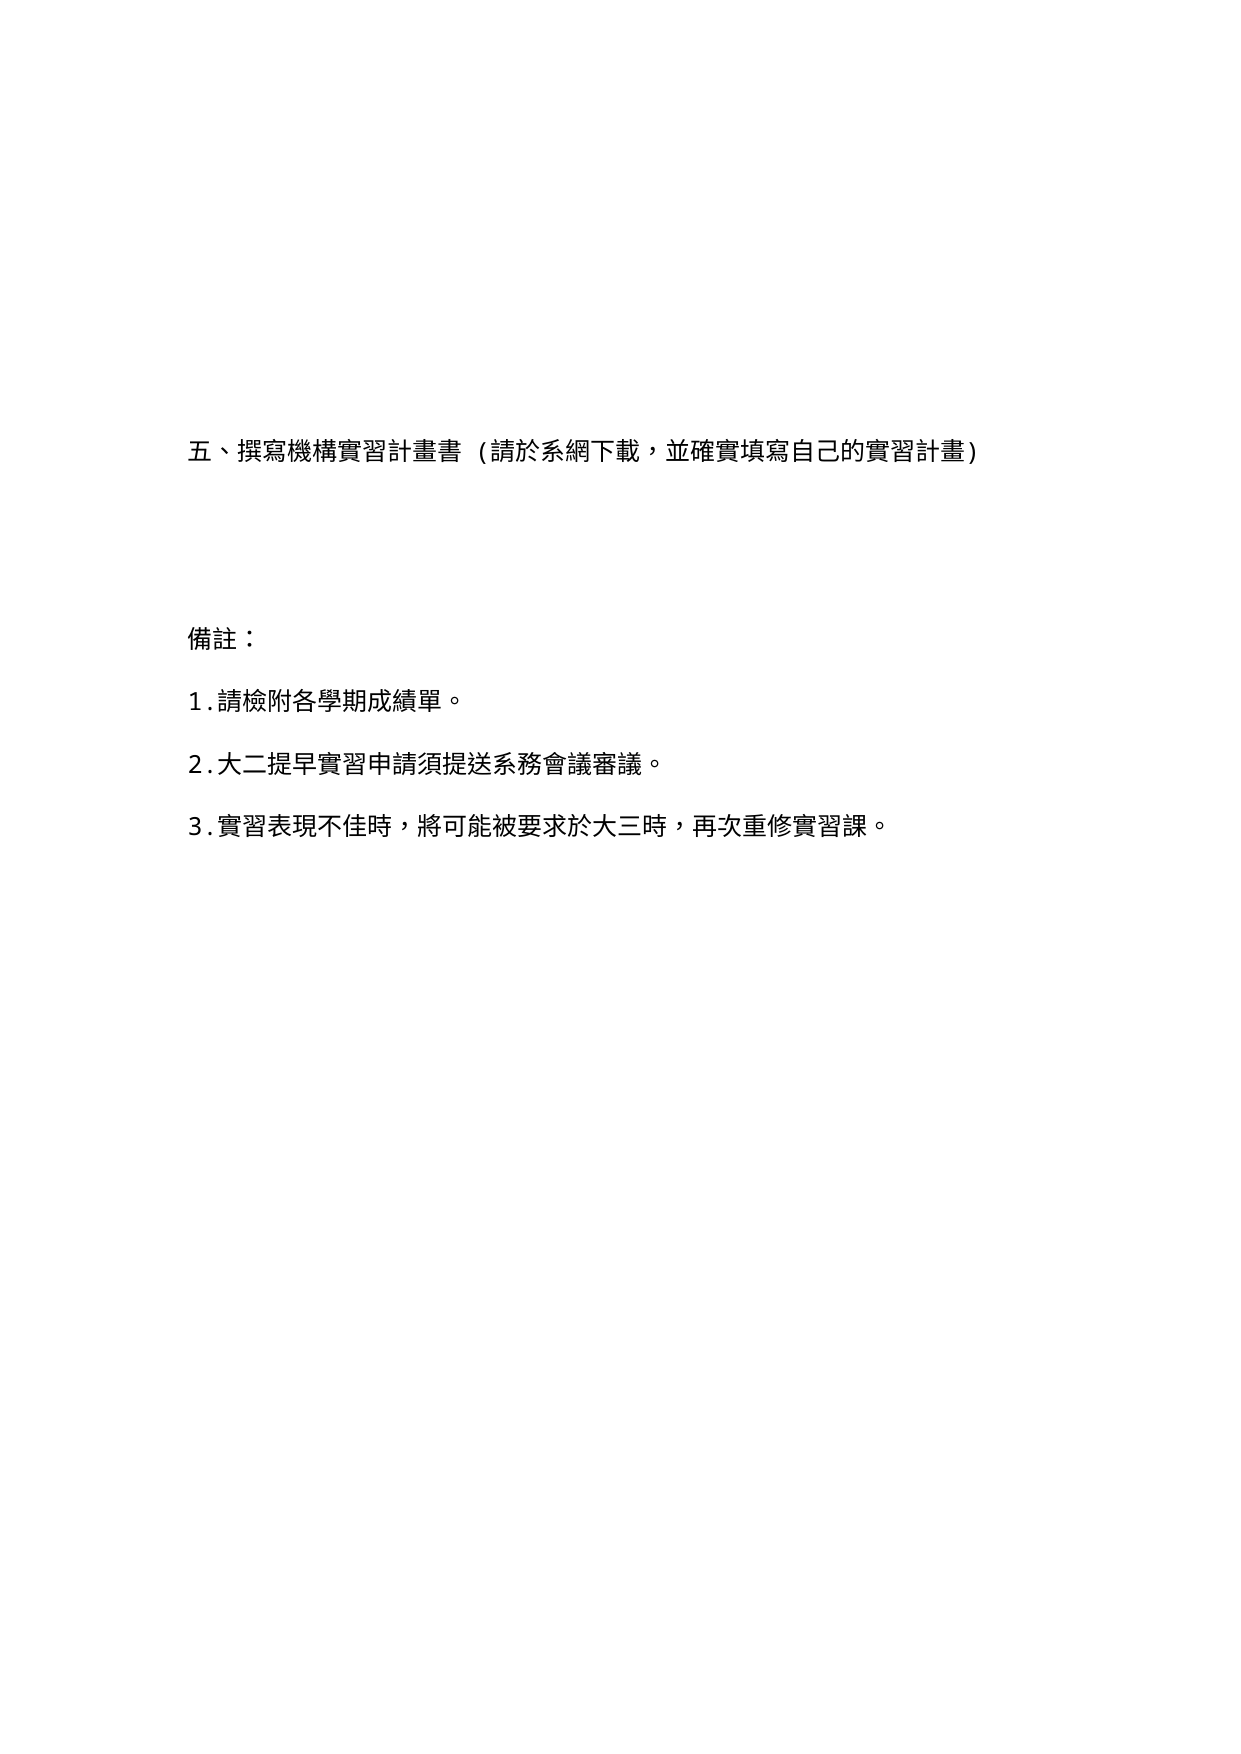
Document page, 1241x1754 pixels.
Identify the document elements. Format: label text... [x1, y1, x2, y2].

subtitle 五、撰寫機構實習計畫書 (請於系網下載，並確實填寫自己的實習計畫) [187, 408, 1053, 471]
subtitle 1.請檢附各學期成績單。 [187, 658, 1053, 721]
subtitle 2.大二提早實習申請須提送系務會議審議。 [187, 721, 1053, 783]
subtitle 備註： [187, 596, 1053, 658]
subtitle 3.實習表現不佳時，將可能被要求於大三時，再次重修實習課。 [187, 783, 1053, 846]
